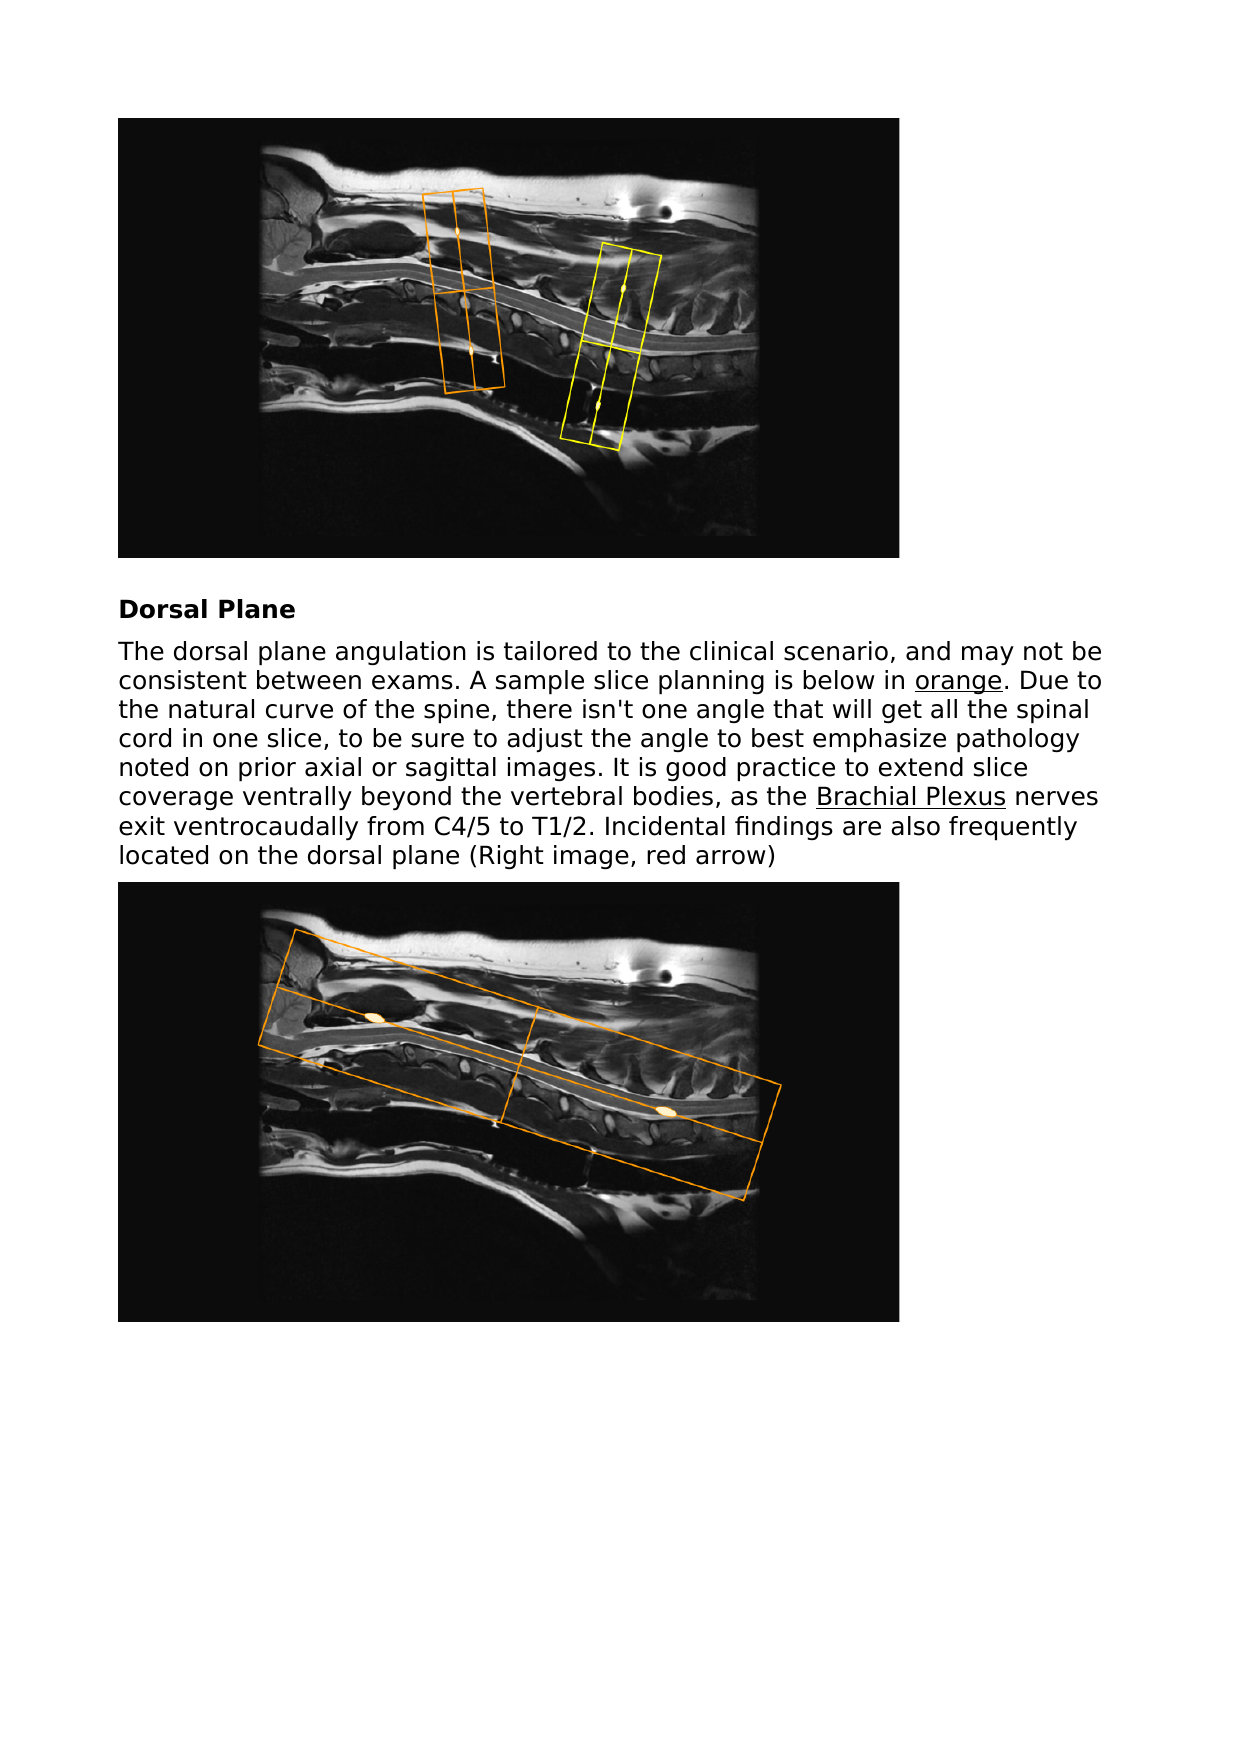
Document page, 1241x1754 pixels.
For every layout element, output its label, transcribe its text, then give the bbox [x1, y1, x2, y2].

subtitle Dorsal Plane [118, 595, 1122, 624]
picture [118, 882, 900, 1322]
text The dorsal plane angulation is tailored to the clinical scenario, and may not be consistent between exams. A sample slice planning is below in orange. Due to the natural curve of the spine, there isn't one angle that will get all the spinal cord in one slice, to be sure to adjust the angle to best emphasize pathology noted on prior axial or sagittal images. It is good practice to extend slice coverage ventrally beyond the vertebral bodies, as the Brachial Plexus nerves exit ventrocaudally from C4/5 to T1/2. Incidental findings are also frequently located on the dorsal plane (Right image, red arrow) [118, 637, 1122, 870]
picture [118, 118, 900, 558]
